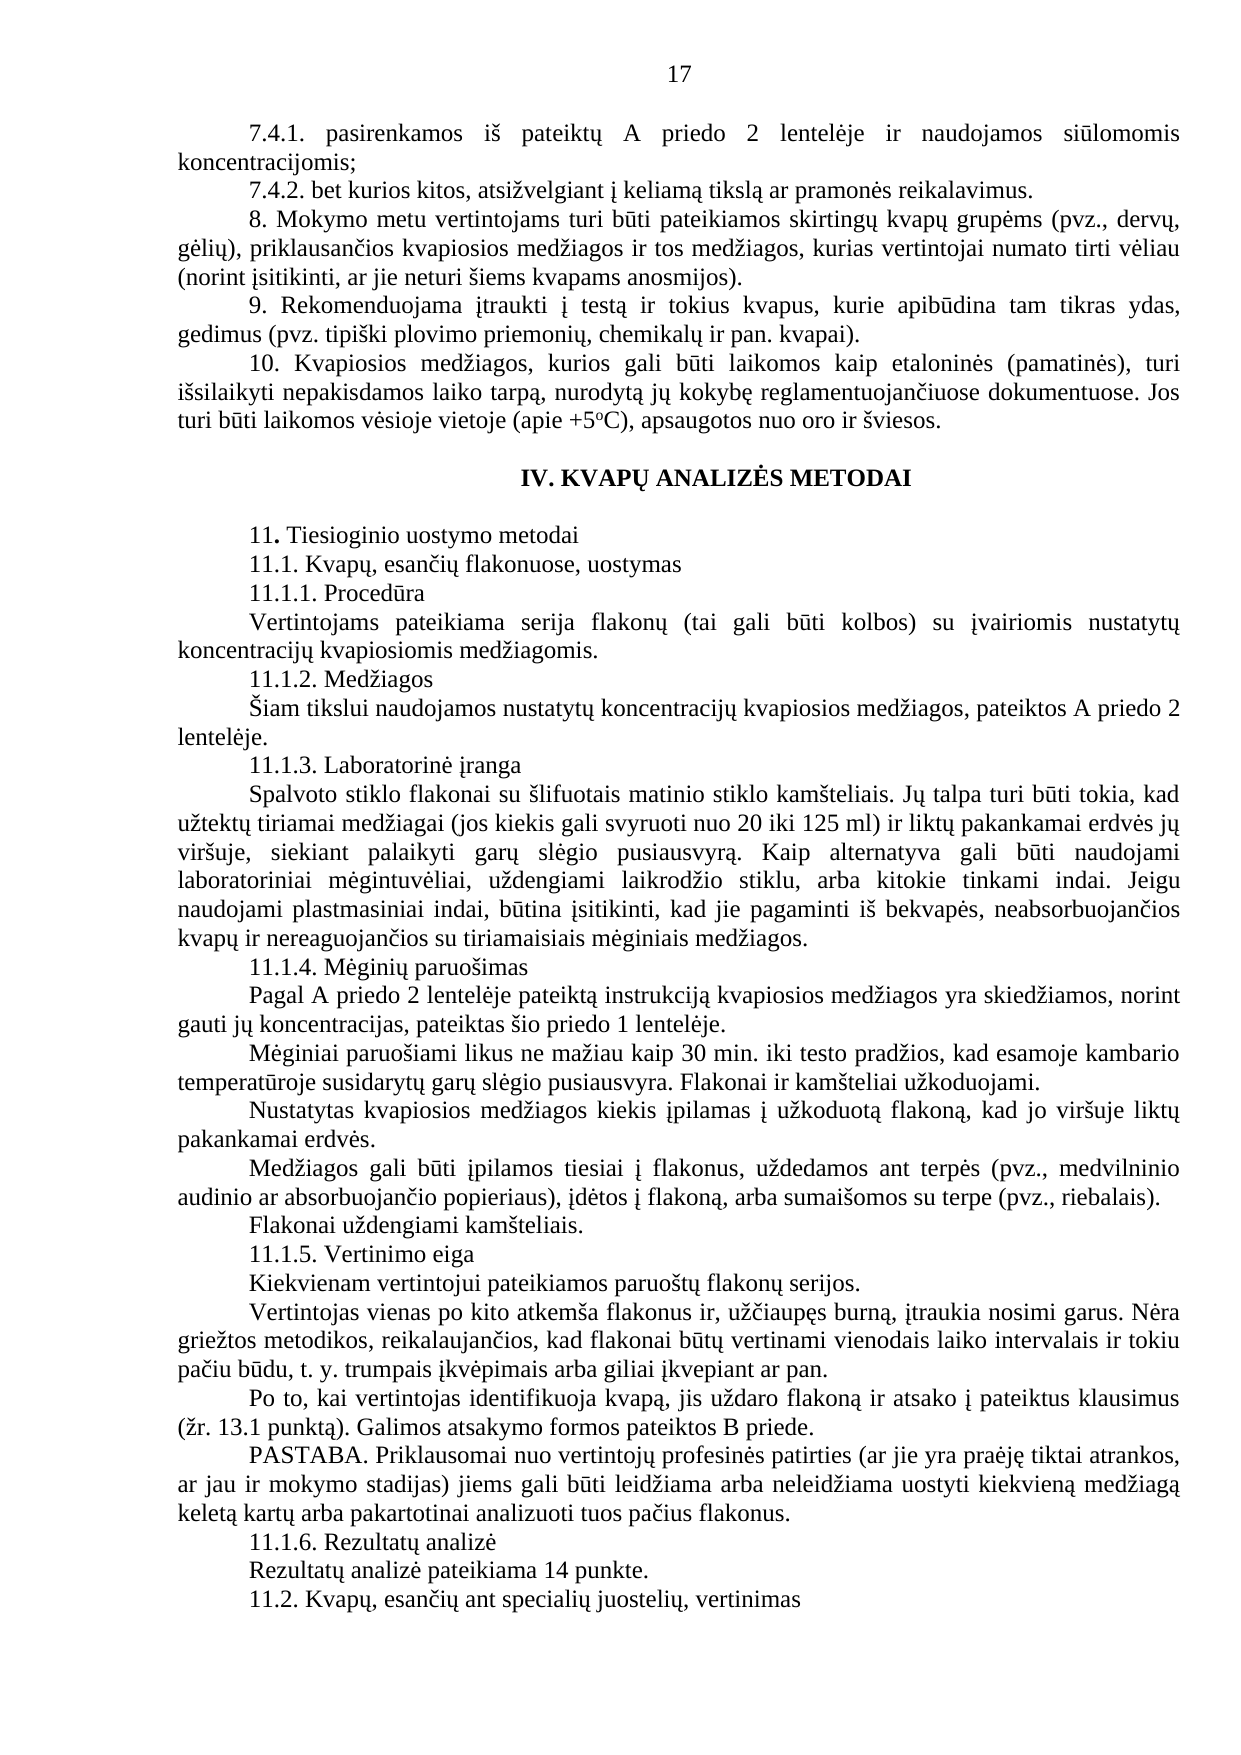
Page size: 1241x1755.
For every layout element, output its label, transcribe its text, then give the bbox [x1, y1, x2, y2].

text 7.4.2. bet kurios kitos, atsižvelgiant į keliamą tikslą ar pramonės reikalavimus. [177, 176, 1181, 204]
text 10. Kvapiosios medžiagos, kurios gali būti laikomos kaip etaloninės (pamatinės), turi išsilaikyti nepakisdamos laiko tarpą, nurodytą jų kokybę reglamentuojančiuose dokumentuose. Jos turi būti laikomos vėsioje vietoje (apie +5oC), apsaugotos nuo oro ir šviesos. [177, 348, 1181, 434]
text PASTABA. Priklausomai nuo vertintojų profesinės patirties (ar jie yra praėję tiktai atrankos, ar jau ir mokymo stadijas) jiems gali būti leidžiama arba neleidžiama uostyti kiekvieną medžiagą keletą kartų arba pakartotinai analizuoti tuos pačius flakonus. [177, 1441, 1181, 1527]
text Šiam tikslui naudojamos nustatytų koncentracijų kvapiosios medžiagos, pateiktos A priedo 2 lentelėje. [177, 693, 1181, 751]
text Medžiagos gali būti įpilamos tiesiai į flakonus, uždedamos ant terpės (pvz., medvilninio audinio ar absorbuojančio popieriaus), įdėtos į flakoną, arba sumaišomos su terpe (pvz., riebalais). [177, 1153, 1181, 1211]
text 11.1.6. Rezultatų analizė [177, 1527, 1181, 1556]
text Rezultatų analizė pateikiama 14 punkte. [177, 1556, 1181, 1584]
text Flakonai uždengiami kamšteliais. [177, 1211, 1181, 1239]
text IV. KVAPŲ ANALIZĖS METODAI [177, 463, 1181, 492]
text Vertintojams pateikiama serija flakonų (tai gali būti kolbos) su įvairiomis nustatytų koncentracijų kvapiosiomis medžiagomis. [177, 607, 1181, 664]
text 11.1.1. Procedūra [177, 578, 1181, 607]
text 8. Mokymo metu vertintojams turi būti pateikiamos skirtingų kvapų grupėms (pvz., dervų, gėlių), priklausančios kvapiosios medžiagos ir tos medžiagos, kurias vertintojai numato tirti vėliau (norint įsitikinti, ar jie neturi šiems kvapams anosmijos). [177, 204, 1181, 291]
text 11.1.2. Medžiagos [177, 664, 1181, 693]
text Nustatytas kvapiosios medžiagos kiekis įpilamas į užkoduotą flakoną, kad jo viršuje liktų pakankamai erdvės. [177, 1096, 1181, 1153]
text 11.1.3. Laboratorinė įranga [177, 751, 1181, 779]
text Vertintojas vienas po kito atkemša flakonus ir, užčiaupęs burną, įtraukia nosimi garus. Nėra griežtos metodikos, reikalaujančios, kad flakonai būtų vertinami vienodais laiko intervalais ir tokiu pačiu būdu, t. y. trumpais įkvėpimais arba giliai įkvepiant ar pan. [177, 1297, 1181, 1383]
text Pagal A priedo 2 lentelėje pateiktą instrukciją kvapiosios medžiagos yra skiedžiamos, norint gauti jų koncentracijas, pateiktas šio priedo 1 lentelėje. [177, 981, 1181, 1038]
text 11.1.5. Vertinimo eiga [177, 1239, 1181, 1268]
text 7.4.1. pasirenkamos iš pateiktų A priedo 2 lentelėje ir naudojamos siūlomomis koncentracijomis; [177, 118, 1181, 176]
text 11.1.4. Mėginių paruošimas [177, 952, 1181, 981]
text 11.1. Kvapų, esančių flakonuose, uostymas [177, 549, 1181, 578]
text Mėginiai paruošiami likus ne mažiau kaip 30 min. iki testo pradžios, kad esamoje kambario temperatūroje susidarytų garų slėgio pusiausvyra. Flakonai ir kamšteliai užkoduojami. [177, 1038, 1181, 1096]
text 11.2. Kvapų, esančių ant specialių juostelių, vertinimas [177, 1584, 1181, 1613]
text 9. Rekomenduojama įtraukti į testą ir tokius kvapus, kurie apibūdina tam tikras ydas, gedimus (pvz. tipiški plovimo priemonių, chemikalų ir pan. kvapai). [177, 291, 1181, 348]
text 11. Tiesioginio uostymo metodai [177, 521, 1181, 549]
text Kiekvienam vertintojui pateikiamos paruoštų flakonų serijos. [177, 1268, 1181, 1297]
text Spalvoto stiklo flakonai su šlifuotais matinio stiklo kamšteliais. Jų talpa turi būti tokia, kad užtektų tiriamai medžiagai (jos kiekis gali svyruoti nuo 20 iki 125 ml) ir liktų pakankamai erdvės jų viršuje, siekiant palaikyti garų slėgio pusiausvyrą. Kaip alternatyva gali būti naudojami laboratoriniai mėgintuvėliai, uždengiami laikrodžio stiklu, arba kitokie tinkami indai. Jeigu naudojami plastmasiniai indai, būtina įsitikinti, kad jie pagaminti iš bekvapės, neabsorbuojančios kvapų ir nereaguojančios su tiriamaisiais mėginiais medžiagos. [177, 779, 1181, 952]
text Po to, kai vertintojas identifikuoja kvapą, jis uždaro flakoną ir atsako į pateiktus klausimus (žr. 13.1 punktą). Galimos atsakymo formos pateiktos B priede. [177, 1383, 1181, 1441]
